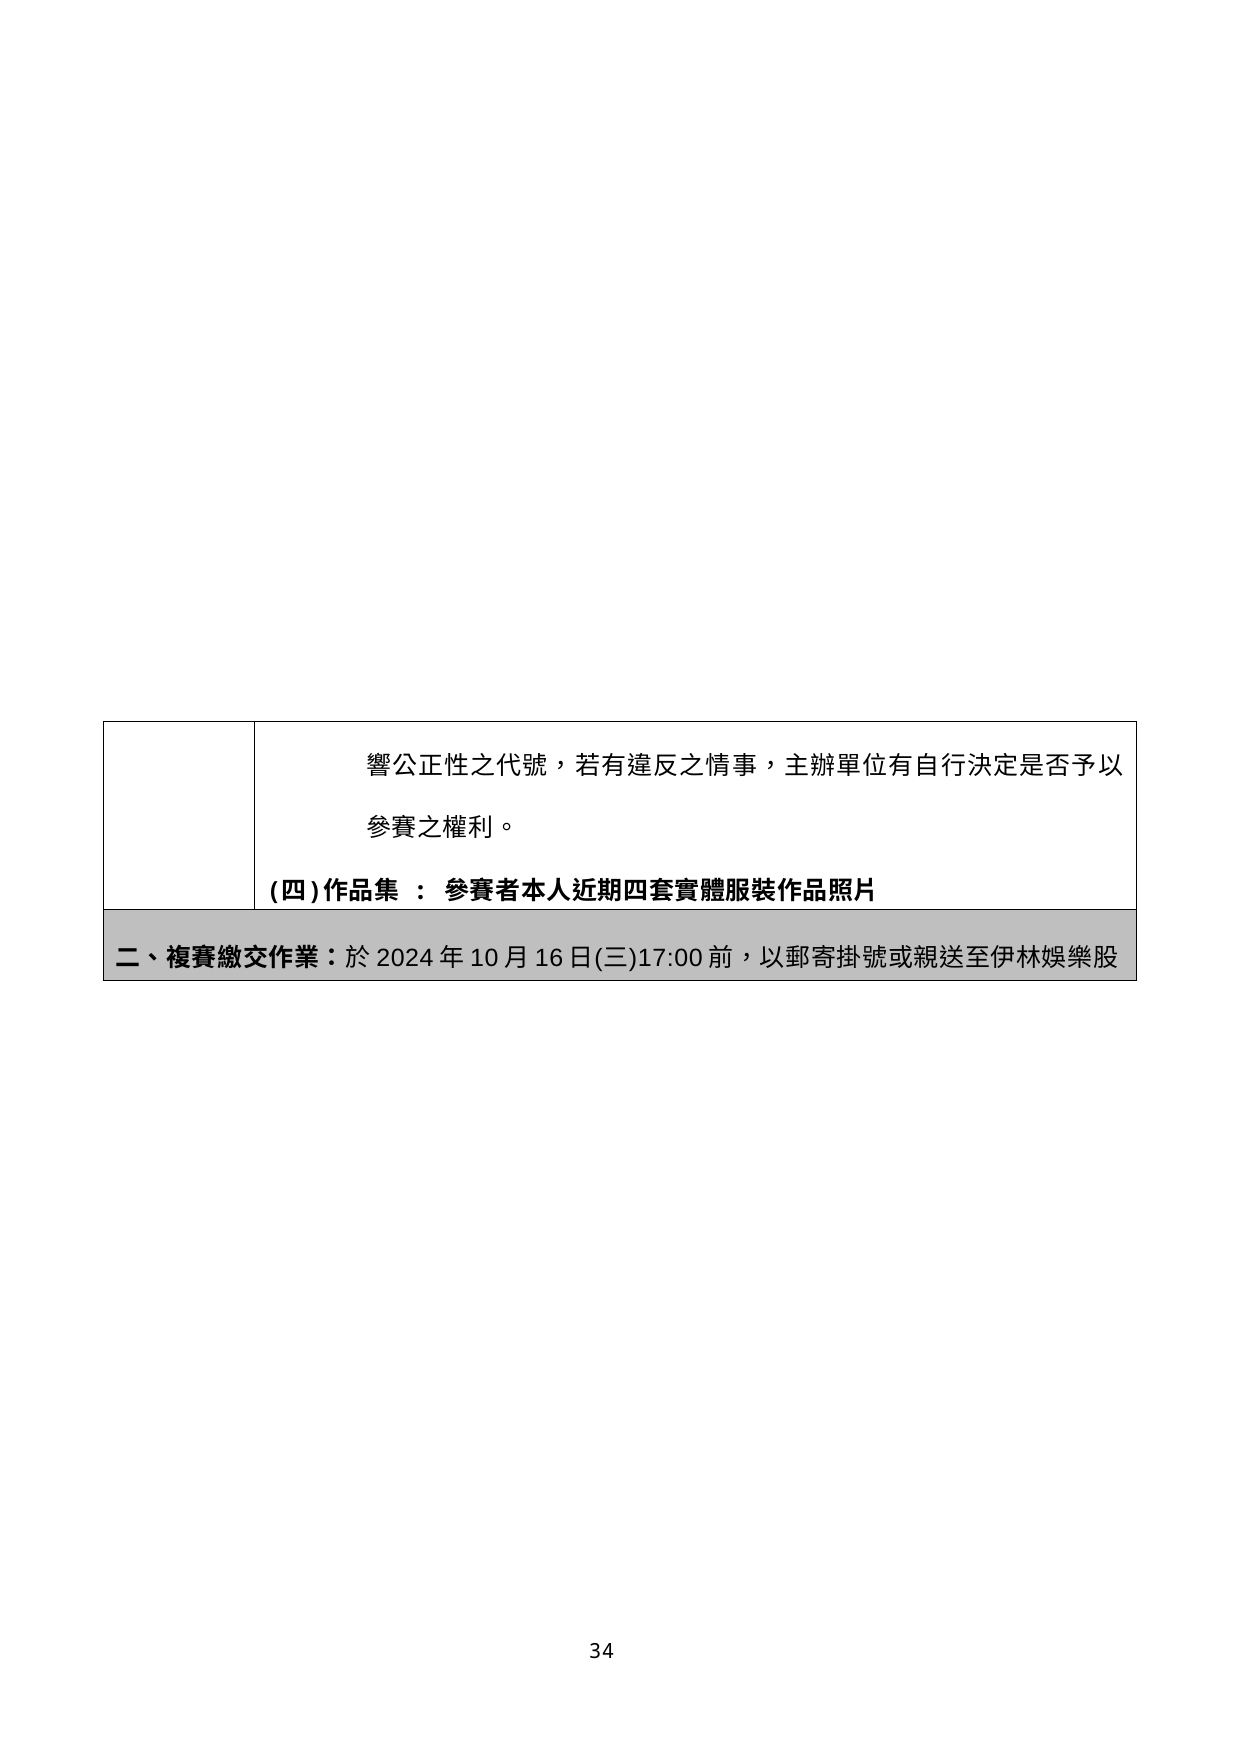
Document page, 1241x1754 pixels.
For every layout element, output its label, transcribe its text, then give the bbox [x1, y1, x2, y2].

table_cell (一)參賽報名表（附件一）及參賽承諾書（附件二）及個人資料保護聲明書(附件四) 。 (二)作品說明表（附件三）： 請闡述創意設計理念，包含靈感來源及作品名稱、創意設計之構想及特點說明。 (三)設計作品：A4彩色設計圖稿 (附件三)： 1.服裝設計圖稿四張：共四套服飾 請設計出一系列男或女性服飾設計圖稿(每套含正反面)。 2.服裝設計圖檔規格 寬2500 × 高3500像素左右 影像檔案大小1M-5M、jpg檔 圖檔限制：相關作品除參賽編號外均不得標示參賽者姓名或其他影響公正性之代號，若有違反之情事，主辦單位有自行決定是否予以參賽之權利。 (四)作品集 : 參賽者本人近期四套實體服裝作品照片 [255, 722, 1136, 909]
table_cell 二、複賽繳交作業：於2024年10月16日(三)17:00前，以郵寄掛號或親送至伊林娛樂股 [104, 910, 1136, 980]
table_cell [104, 722, 254, 909]
